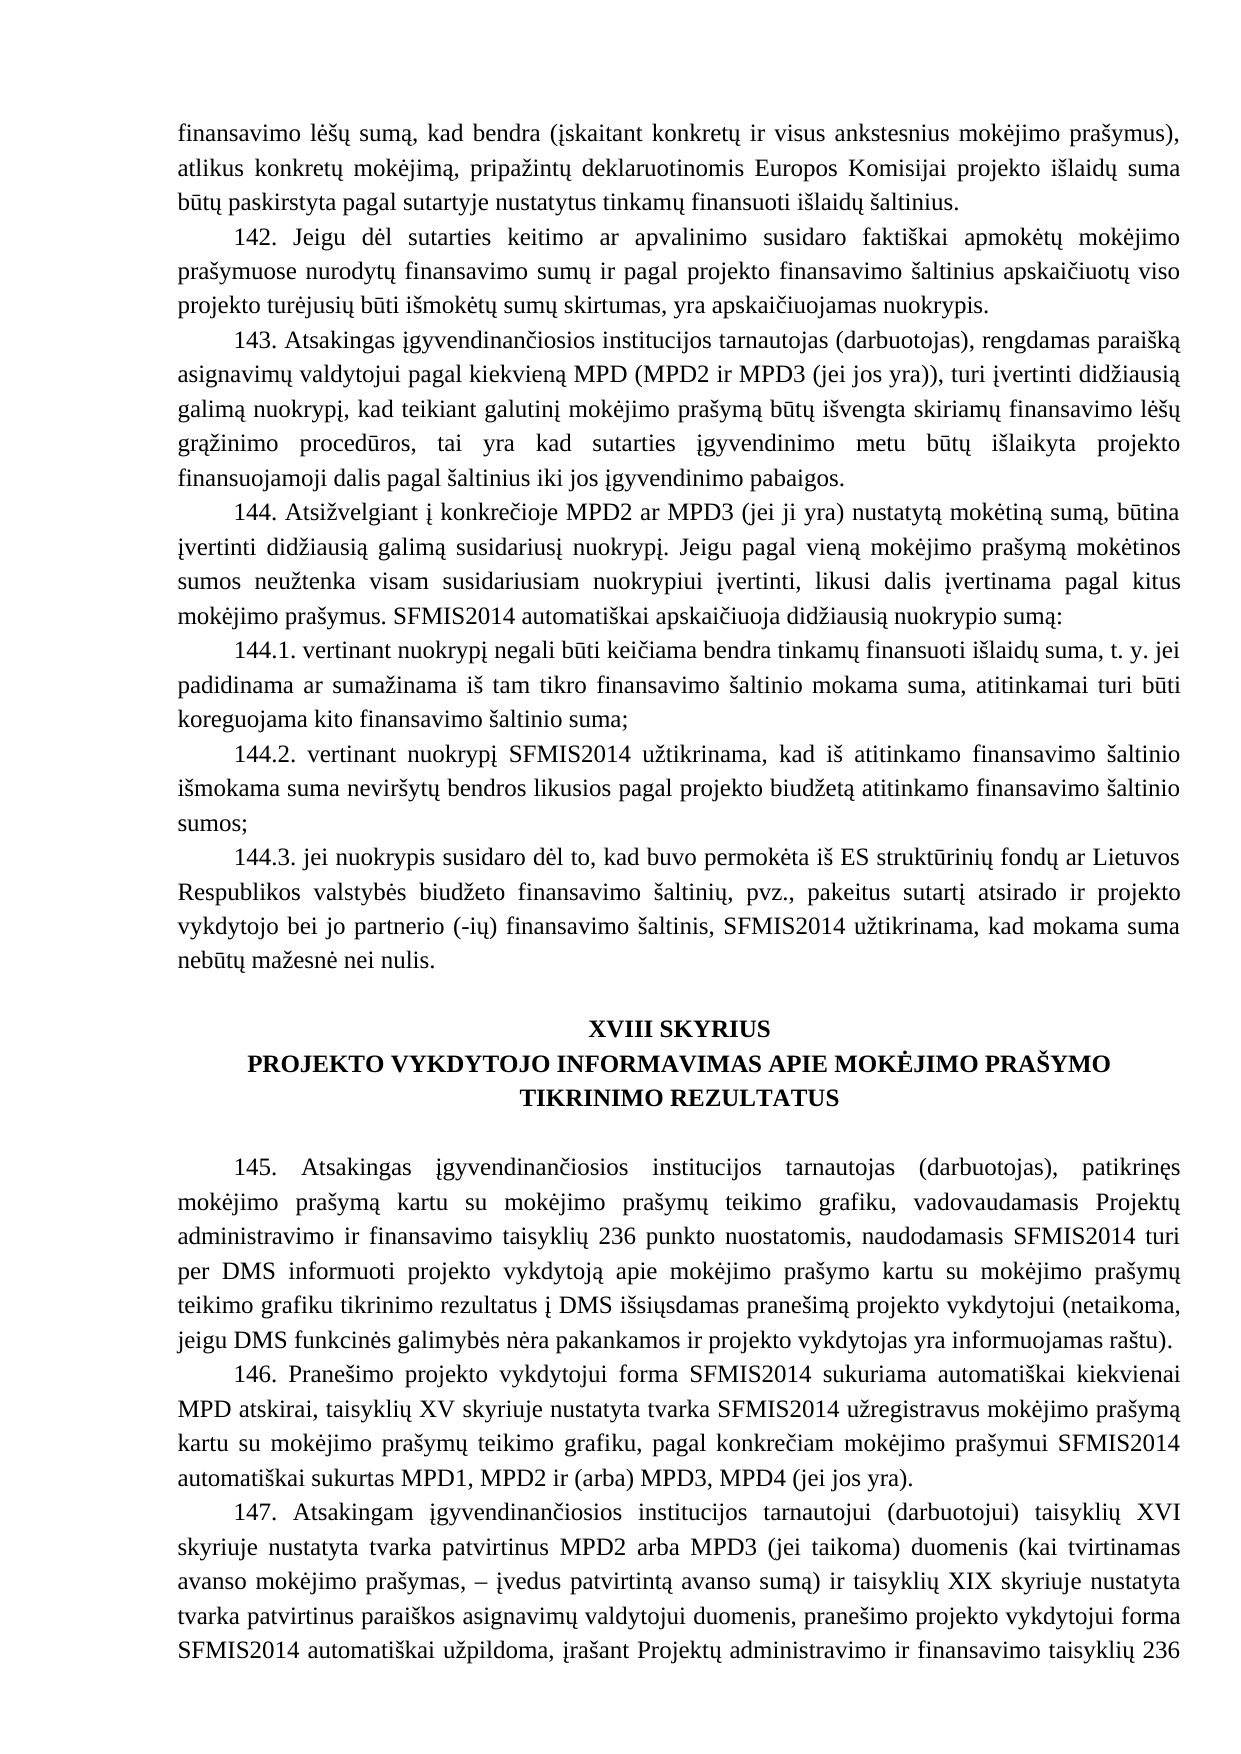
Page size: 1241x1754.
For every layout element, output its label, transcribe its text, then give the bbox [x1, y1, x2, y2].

text PROJEKTO VYKDYTOJO INFORMAVIMAS APIE MOKĖJIMO PRAŠYMO TIKRINIMO REZULTATUS [177, 1049, 1181, 1112]
text 144.3. jei nuokrypis susidaro dėl to, kad buvo permokėta iš ES struktūrinių fondų ar Lietuvos Respublikos valstybės biudžeto finansavimo šaltinių, pvz., pakeitus sutartį atsirado ir projekto vykdytojo bei jo partnerio (-ių) finansavimo šaltinis, SFMIS2014 užtikrinama, kad mokama suma nebūtų mažesnė nei nulis. [177, 842, 1181, 974]
text 147. Atsakingam įgyvendinančiosios institucijos tarnautojui (darbuotojui) taisyklių XVI skyriuje nustatyta tvarka patvirtinus MPD2 arba MPD3 (jei taikoma) duomenis (kai tvirtinamas avanso mokėjimo prašymas, – įvedus patvirtintą avanso sumą) ir taisyklių XIX skyriuje nustatyta tvarka patvirtinus paraiškos asignavimų valdytojui duomenis, pranešimo projekto vykdytojui forma SFMIS2014 automatiškai užpildoma, įrašant Projektų administravimo ir finansavimo taisyklių 236 [177, 1497, 1181, 1664]
text XVIII SKYRIUS [177, 1014, 1181, 1043]
text 144.2. vertinant nuokrypį SFMIS2014 užtikrinama, kad iš atitinkamo finansavimo šaltinio išmokama suma neviršytų bendros likusios pagal projekto biudžetą atitinkamo finansavimo šaltinio sumos; [177, 739, 1181, 836]
text 144.1. vertinant nuokrypį negali būti keičiama bendra tinkamų finansuoti išlaidų suma, t. y. jei padidinama ar sumažinama iš tam tikro finansavimo šaltinio mokama suma, atitinkamai turi būti koreguojama kito finansavimo šaltinio suma; [177, 635, 1181, 733]
text 145. Atsakingas įgyvendinančiosios institucijos tarnautojas (darbuotojas), patikrinęs mokėjimo prašymą kartu su mokėjimo prašymų teikimo grafiku, vadovaudamasis Projektų administravimo ir finansavimo taisyklių 236 punkto nuostatomis, naudodamasis SFMIS2014 turi per DMS informuoti projekto vykdytoją apie mokėjimo prašymo kartu su mokėjimo prašymų teikimo grafiku tikrinimo rezultatus į DMS išsiųsdamas pranešimą projekto vykdytojui (netaikoma, jeigu DMS funkcinės galimybės nėra pakankamos ir projekto vykdytojas yra informuojamas raštu). [177, 1152, 1181, 1354]
text 143. Atsakingas įgyvendinančiosios institucijos tarnautojas (darbuotojas), rengdamas paraišką asignavimų valdytojui pagal kiekvieną MPD (MPD2 ir MPD3 (jei jos yra)), turi įvertinti didžiausią galimą nuokrypį, kad teikiant galutinį mokėjimo prašymą būtų išvengta skiriamų finansavimo lėšų grąžinimo procedūros, tai yra kad sutarties įgyvendinimo metu būtų išlaikyta projekto finansuojamoji dalis pagal šaltinius iki jos įgyvendinimo pabaigos. [177, 325, 1181, 492]
text 144. Atsižvelgiant į konkrečioje MPD2 ar MPD3 (jei ji yra) nustatytą mokėtiną sumą, būtina įvertinti didžiausią galimą susidariusį nuokrypį. Jeigu pagal vieną mokėjimo prašymą mokėtinos sumos neužtenka visam susidariusiam nuokrypiui įvertinti, likusi dalis įvertinama pagal kitus mokėjimo prašymus. SFMIS2014 automatiškai apskaičiuoja didžiausią nuokrypio sumą: [177, 497, 1181, 629]
text 146. Pranešimo projekto vykdytojui forma SFMIS2014 sukuriama automatiškai kiekvienai MPD atskirai, taisyklių XV skyriuje nustatyta tvarka SFMIS2014 užregistravus mokėjimo prašymą kartu su mokėjimo prašymų teikimo grafiku, pagal konkrečiam mokėjimo prašymui SFMIS2014 automatiškai sukurtas MPD1, MPD2 ir (arba) MPD3, MPD4 (jei jos yra). [177, 1359, 1181, 1492]
text 142. Jeigu dėl sutarties keitimo ar apvalinimo susidaro faktiškai apmokėtų mokėjimo prašymuose nurodytų finansavimo sumų ir pagal projekto finansavimo šaltinius apskaičiuotų viso projekto turėjusių būti išmokėtų sumų skirtumas, yra apskaičiuojamas nuokrypis. [177, 222, 1181, 319]
text finansavimo lėšų sumą, kad bendra (įskaitant konkretų ir visus ankstesnius mokėjimo prašymus), atlikus konkretų mokėjimą, pripažintų deklaruotinomis Europos Komisijai projekto išlaidų suma būtų paskirstyta pagal sutartyje nustatytus tinkamų finansuoti išlaidų šaltinius. [177, 118, 1181, 216]
